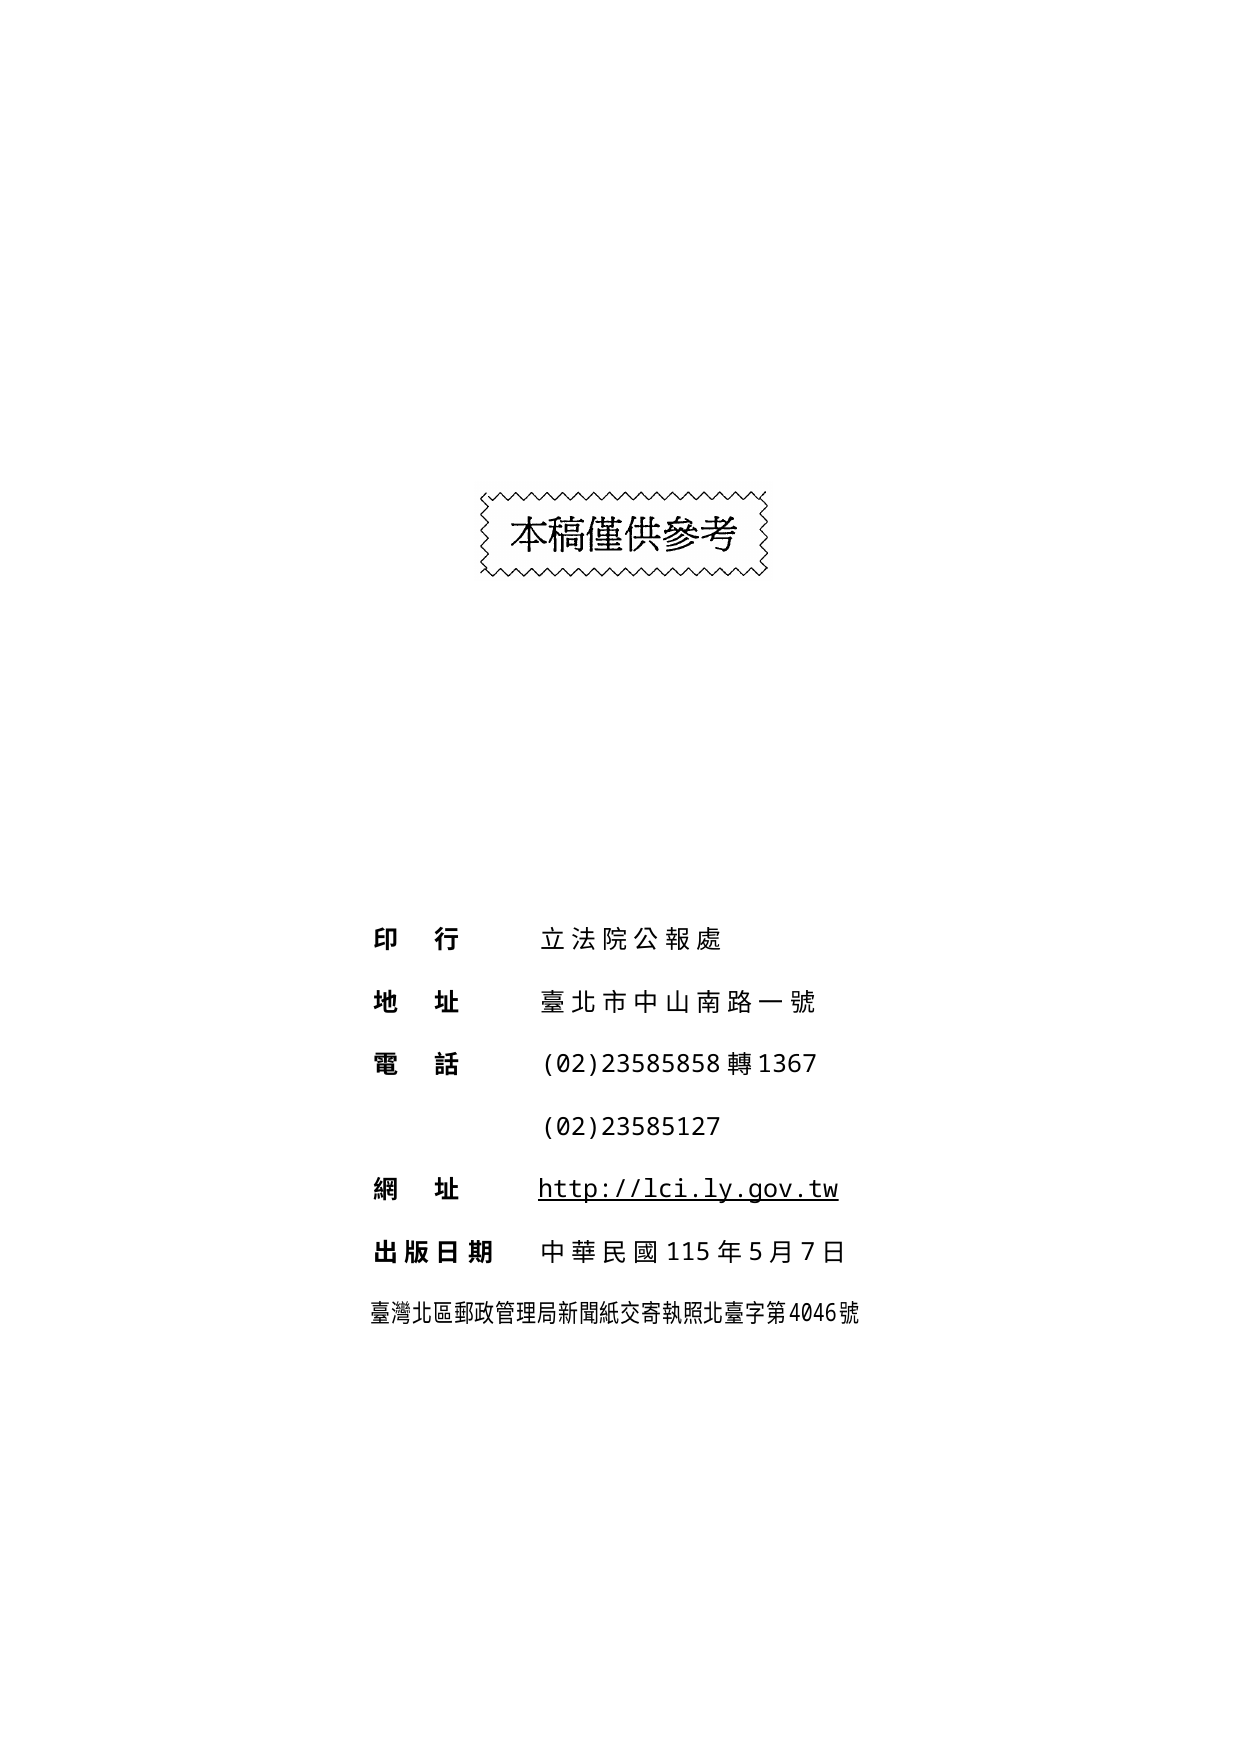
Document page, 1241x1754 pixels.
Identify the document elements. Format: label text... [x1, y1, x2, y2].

table_header 立法院公報處 [534, 906, 878, 969]
table_cell 電話 [362, 1031, 534, 1156]
table_cell 臺灣北區郵政管理局新聞紙交寄執照北臺字第4046號 [362, 1281, 878, 1344]
table_cell 地址 [362, 969, 534, 1031]
table_header [468, 406, 773, 594]
table_cell (02)23585858轉1367 (02)23585127 [534, 1031, 878, 1156]
table_cell 網址 [362, 1156, 534, 1219]
table_cell http://lci.ly.gov.tw [534, 1156, 878, 1219]
table_cell 臺北市中山南路一號 [534, 969, 878, 1031]
table_cell 中華民國115年5月7日 [534, 1219, 878, 1281]
table_cell 出版日期 [362, 1219, 534, 1281]
table_header 印行 [362, 906, 534, 969]
